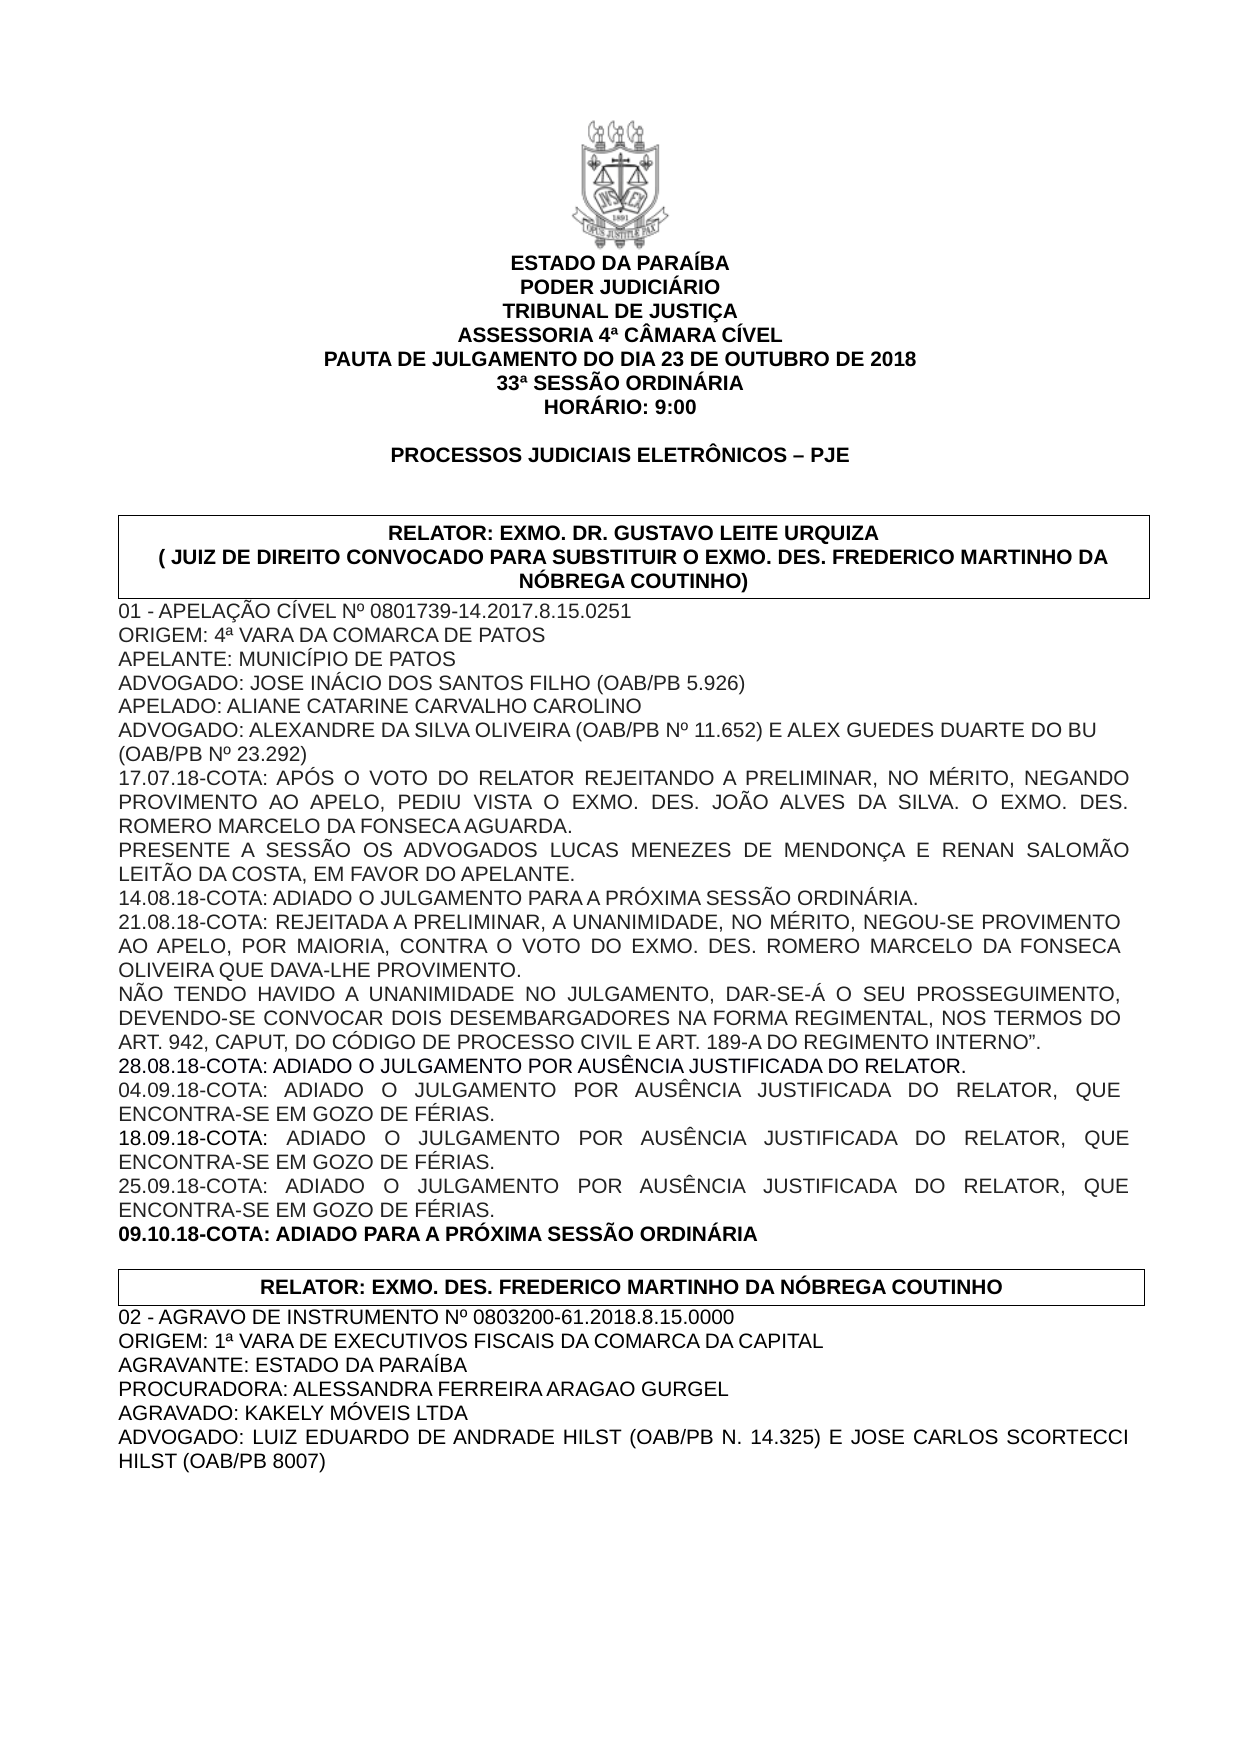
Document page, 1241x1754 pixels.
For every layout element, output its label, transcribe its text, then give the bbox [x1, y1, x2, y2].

text PODER JUDICIÁRIO [118, 275, 1122, 299]
text PROCESSOS JUDICIAIS ELETRÔNICOS – PJE [118, 443, 1122, 467]
text ADVOGADO: ALEXANDRE DA SILVA OLIVEIRA (OAB/PB Nº 11.652) E ALEX GUEDES DUARTE DO BU (OAB/PB Nº 23.292) [118, 718, 1122, 766]
table_header RELATOR: EXMO. DES. FREDERICO MARTINHO DA NÓBREGA COUTINHO [119, 1270, 1144, 1305]
text ASSESSORIA 4ª CÂMARA CÍVEL [118, 323, 1122, 347]
text 02 - AGRAVO DE INSTRUMENTO Nº 0803200-61.2018.8.15.0000 [118, 1306, 1131, 1329]
text ORIGEM: 1ª VARA DE EXECUTIVOS FISCAIS DA COMARCA DA CAPITAL [118, 1329, 1131, 1353]
text 14.08.18-COTA: ADIADO O JULGAMENTO PARA A PRÓXIMA SESSÃO ORDINÁRIA. [118, 886, 1131, 910]
text PROCURADORA: ALESSANDRA FERREIRA ARAGAO GURGEL [118, 1377, 1131, 1401]
text TRIBUNAL DE JUSTIÇA [118, 299, 1122, 323]
table_header RELATOR: EXMO. DR. GUSTAVO LEITE URQUIZA ( JUIZ DE DIREITO CONVOCADO PARA SUBSTITUIR O EXMO. DES. FREDERICO MARTINHO DA NÓBREGA COUTINHO) [119, 516, 1149, 598]
text 25.09.18-COTA: ADIADO O JULGAMENTO POR AUSÊNCIA JUSTIFICADA DO RELATOR, QUE ENCONTRA-SE EM GOZO DE FÉRIAS. [118, 1173, 1131, 1221]
text 21.08.18-COTA: REJEITADA A PRELIMINAR, A UNANIMIDADE, NO MÉRITO, NEGOU-SE PROVIMENTO AO APELO, POR MAIORIA, CONTRA O VOTO DO EXMO. DES. ROMERO MARCELO DA FONSECA OLIVEIRA QUE DAVA-LHE PROVIMENTO. [118, 910, 1122, 982]
text ESTADO DA PARAÍBA [118, 251, 1122, 275]
text 01 - APELAÇÃO CÍVEL Nº 0801739-14.2017.8.15.0251 [118, 599, 1122, 622]
text ORIGEM: 4ª VARA DA COMARCA DE PATOS [118, 622, 1122, 646]
text NÃO TENDO HAVIDO A UNANIMIDADE NO JULGAMENTO, DAR-SE-Á O SEU PROSSEGUIMENTO, DEVENDO-SE CONVOCAR DOIS DESEMBARGADORES NA FORMA REGIMENTAL, NOS TERMOS DO ART. 942, CAPUT, DO CÓDIGO DE PROCESSO CIVIL E ART. 189-A DO REGIMENTO INTERNO”. [118, 982, 1122, 1054]
text HORÁRIO: 9:00 [118, 395, 1122, 419]
text 17.07.18-COTA: APÓS O VOTO DO RELATOR REJEITANDO A PRELIMINAR, NO MÉRITO, NEGANDO PROVIMENTO AO APELO, PEDIU VISTA O EXMO. DES. JOÃO ALVES DA SILVA. O EXMO. DES. ROMERO MARCELO DA FONSECA AGUARDA. [118, 766, 1131, 838]
text 09.10.18-COTA: ADIADO PARA A PRÓXIMA SESSÃO ORDINÁRIA [118, 1221, 1131, 1245]
text ADVOGADO: LUIZ EDUARDO DE ANDRADE HILST (OAB/PB N. 14.325) E JOSE CARLOS SCORTECCI HILST (OAB/PB 8007) [118, 1425, 1131, 1473]
text 18.09.18-COTA: ADIADO O JULGAMENTO POR AUSÊNCIA JUSTIFICADA DO RELATOR, QUE ENCONTRA-SE EM GOZO DE FÉRIAS. [118, 1126, 1131, 1173]
picture [570, 118, 671, 251]
text 33ª SESSÃO ORDINÁRIA [118, 371, 1122, 395]
text AGRAVANTE: ESTADO DA PARAÍBA [118, 1353, 1131, 1377]
text 28.08.18-COTA: ADIADO O JULGAMENTO POR AUSÊNCIA JUSTIFICADA DO RELATOR. [118, 1054, 1122, 1078]
text AGRAVADO: KAKELY MÓVEIS LTDA [118, 1401, 1131, 1425]
text PRESENTE A SESSÃO OS ADVOGADOS LUCAS MENEZES DE MENDONÇA E RENAN SALOMÃO LEITÃO DA COSTA, EM FAVOR DO APELANTE. [118, 838, 1131, 886]
text APELANTE: MUNICÍPIO DE PATOS [118, 646, 1122, 670]
text APELADO: ALIANE CATARINE CARVALHO CAROLINO [118, 694, 1122, 718]
text PAUTA DE JULGAMENTO DO DIA 23 DE OUTUBRO DE 2018 [118, 347, 1122, 371]
text 04.09.18-COTA: ADIADO O JULGAMENTO POR AUSÊNCIA JUSTIFICADA DO RELATOR, QUE ENCONTRA-SE EM GOZO DE FÉRIAS. [118, 1078, 1122, 1126]
text ADVOGADO: JOSE INÁCIO DOS SANTOS FILHO (OAB/PB 5.926) [118, 670, 1122, 694]
